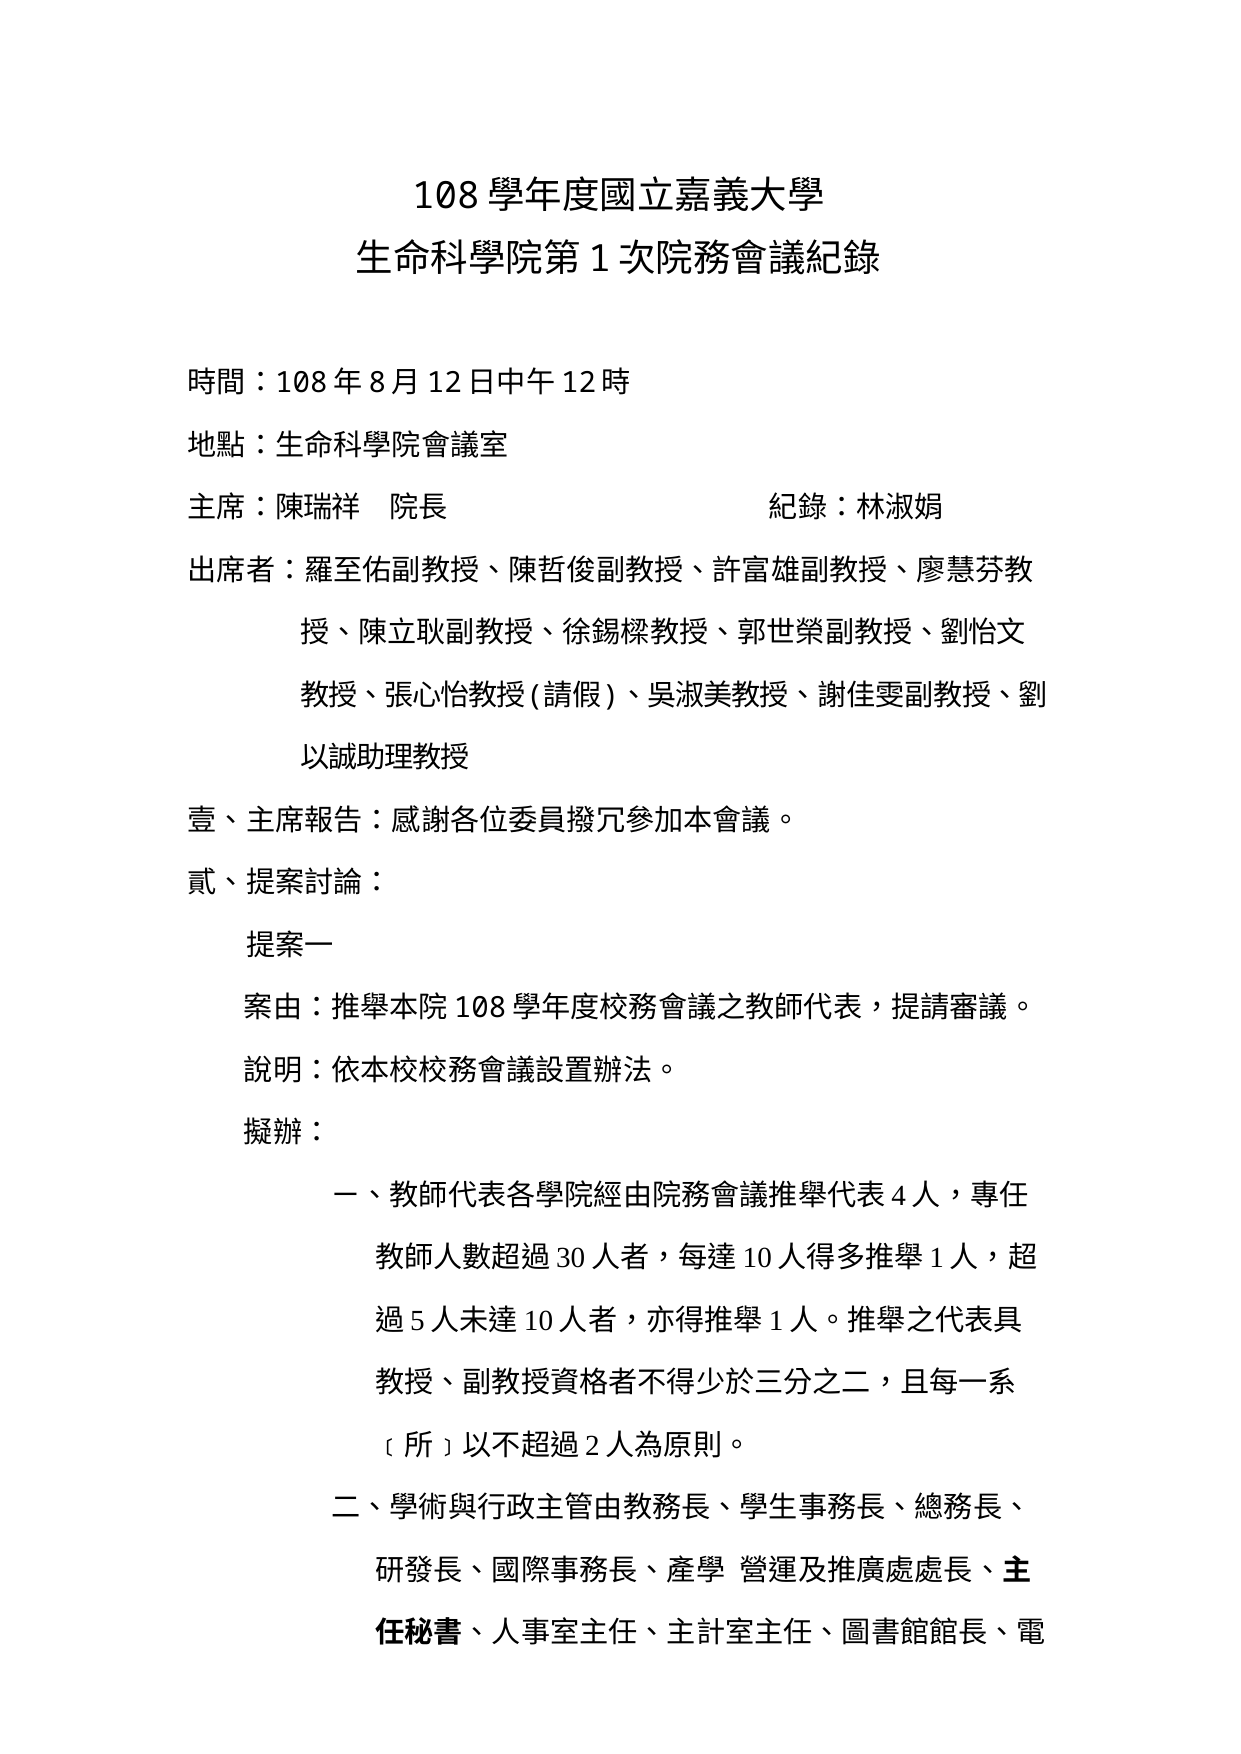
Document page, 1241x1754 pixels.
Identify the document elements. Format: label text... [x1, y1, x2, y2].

text 時間：108年8月12日中午12時 [187, 338, 1048, 401]
text 二、學術與行政主管由教務長、學生事務長、總務長、研發長、國際事務長、產學 營運及推廣處處長、主任秘書、人事室主任、主計室主任、圖書館館長、電 [244, 1463, 1048, 1651]
text 108學年度國立嘉義大學 [187, 151, 1048, 213]
text 案由：推舉本院108學年度校務會議之教師代表，提請審議。 [244, 963, 1048, 1026]
text 地點：生命科學院會議室 [187, 401, 1048, 463]
text 貳、提案討論： [187, 838, 1048, 901]
text 壹、主席報告：感謝各位委員撥冗參加本會議。 [187, 776, 1048, 838]
text 生命科學院第1次院務會議紀錄 [187, 213, 1048, 276]
text 提案一 [187, 901, 1048, 963]
text 說明：依本校校務會議設置辦法。 [244, 1026, 1048, 1088]
text ㄧ、教師代表各學院經由院務會議推舉代表4人，專任教師人數超過30人者，每達10人得多推舉1人，超過5人未達10人者，亦得推舉1人。推舉之代表具教授、副教授資格者不得少於三分之二，且每一系﹝所﹞以不超過2人為原則。 [244, 1151, 1048, 1463]
text 主席：陳瑞祥 院長 紀錄：林淑娟 [187, 463, 1048, 526]
text 擬辦： [244, 1088, 1048, 1151]
text 出席者：羅至佑副教授、陳哲俊副教授、許富雄副教授、廖慧芬教授、陳立耿副教授、徐錫樑教授、郭世榮副教授、劉怡文教授、張心怡教授(請假)、吳淑美教授、謝佳雯副教授、劉以誠助理教授 [187, 526, 1048, 776]
